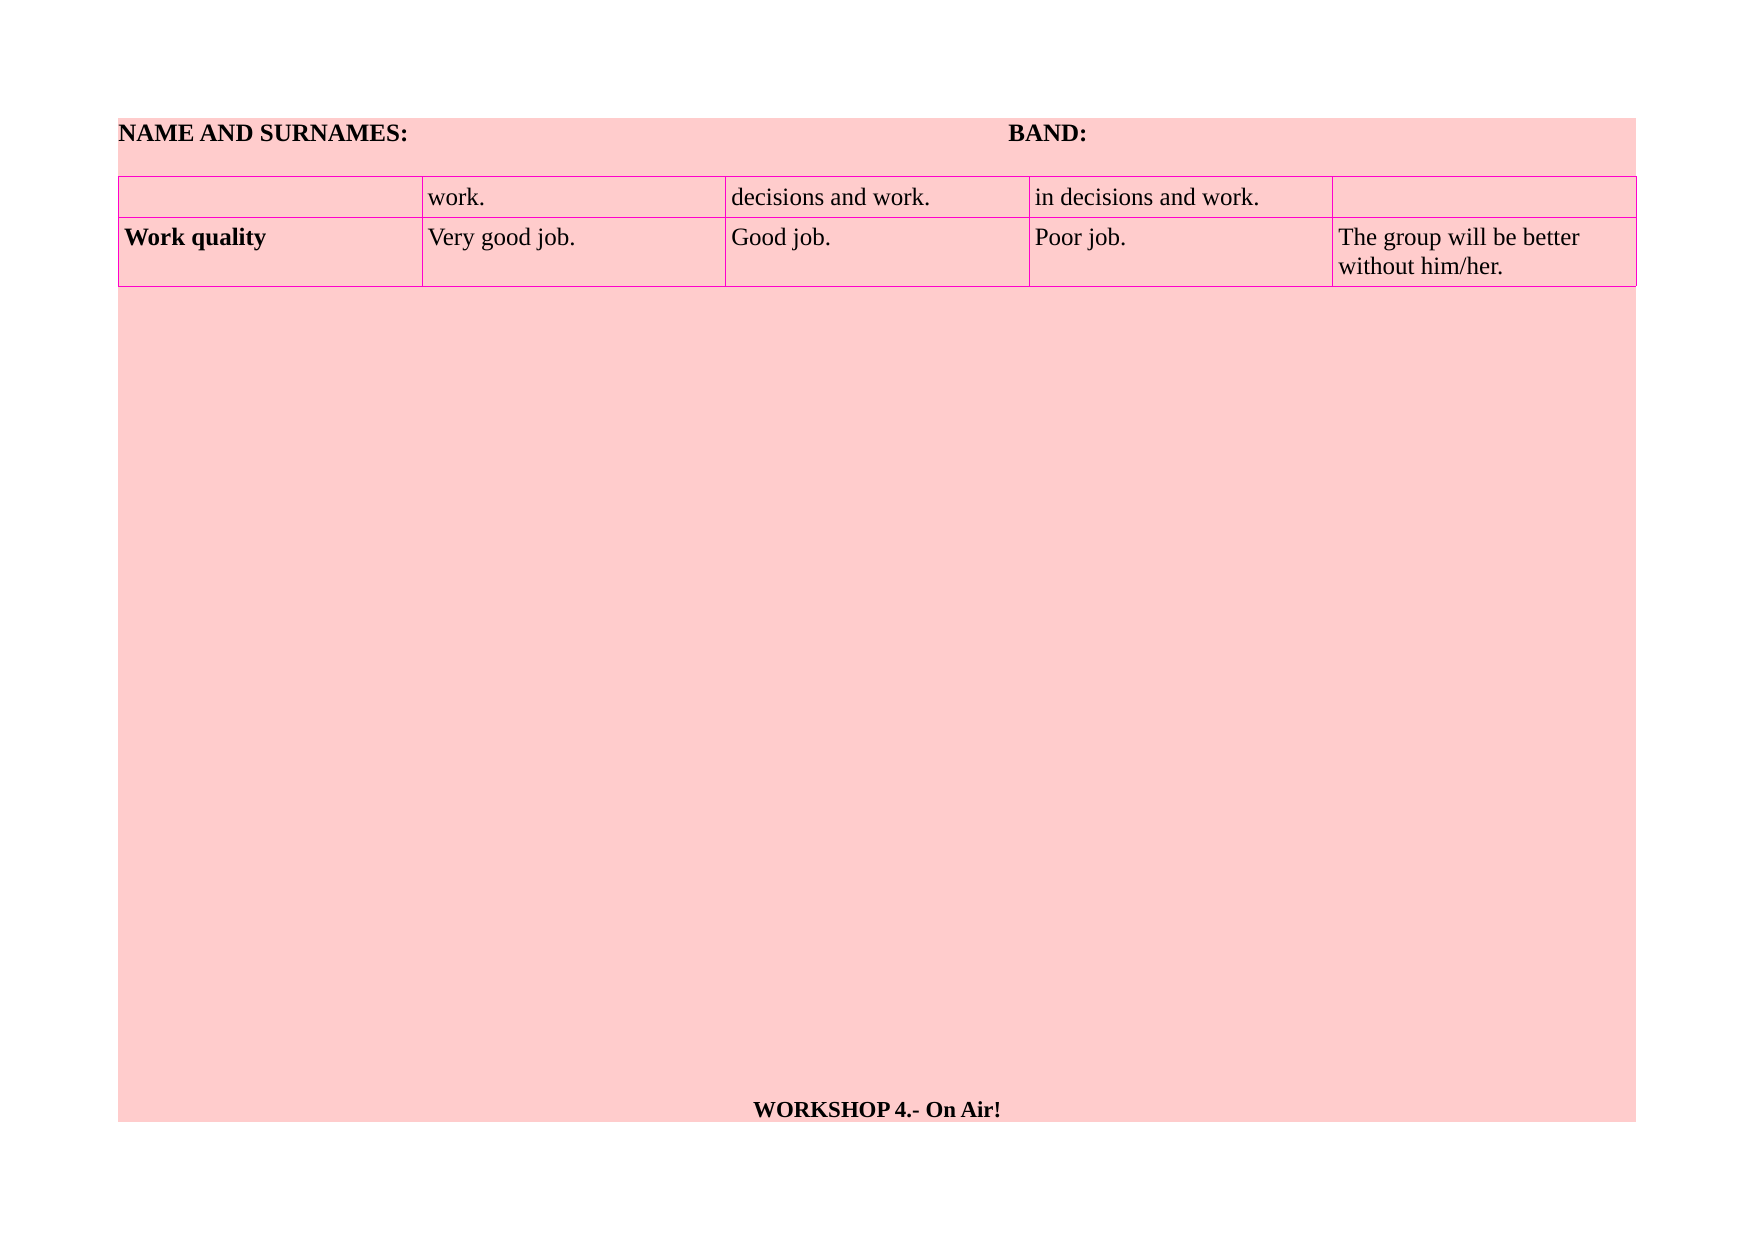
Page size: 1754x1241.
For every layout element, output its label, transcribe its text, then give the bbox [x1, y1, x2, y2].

table_cell [119, 177, 422, 217]
table_cell Very good job. [423, 218, 725, 286]
table_cell work. [423, 177, 725, 217]
table_cell decisions and work. [726, 177, 1029, 217]
table_cell [1333, 177, 1636, 217]
table_cell in decisions and work. [1030, 177, 1332, 217]
table_cell The group will be better without him/her. [1333, 218, 1636, 286]
table_cell Poor job. [1030, 218, 1332, 286]
table_cell Good job. [726, 218, 1029, 286]
table_cell Work quality [119, 218, 422, 286]
